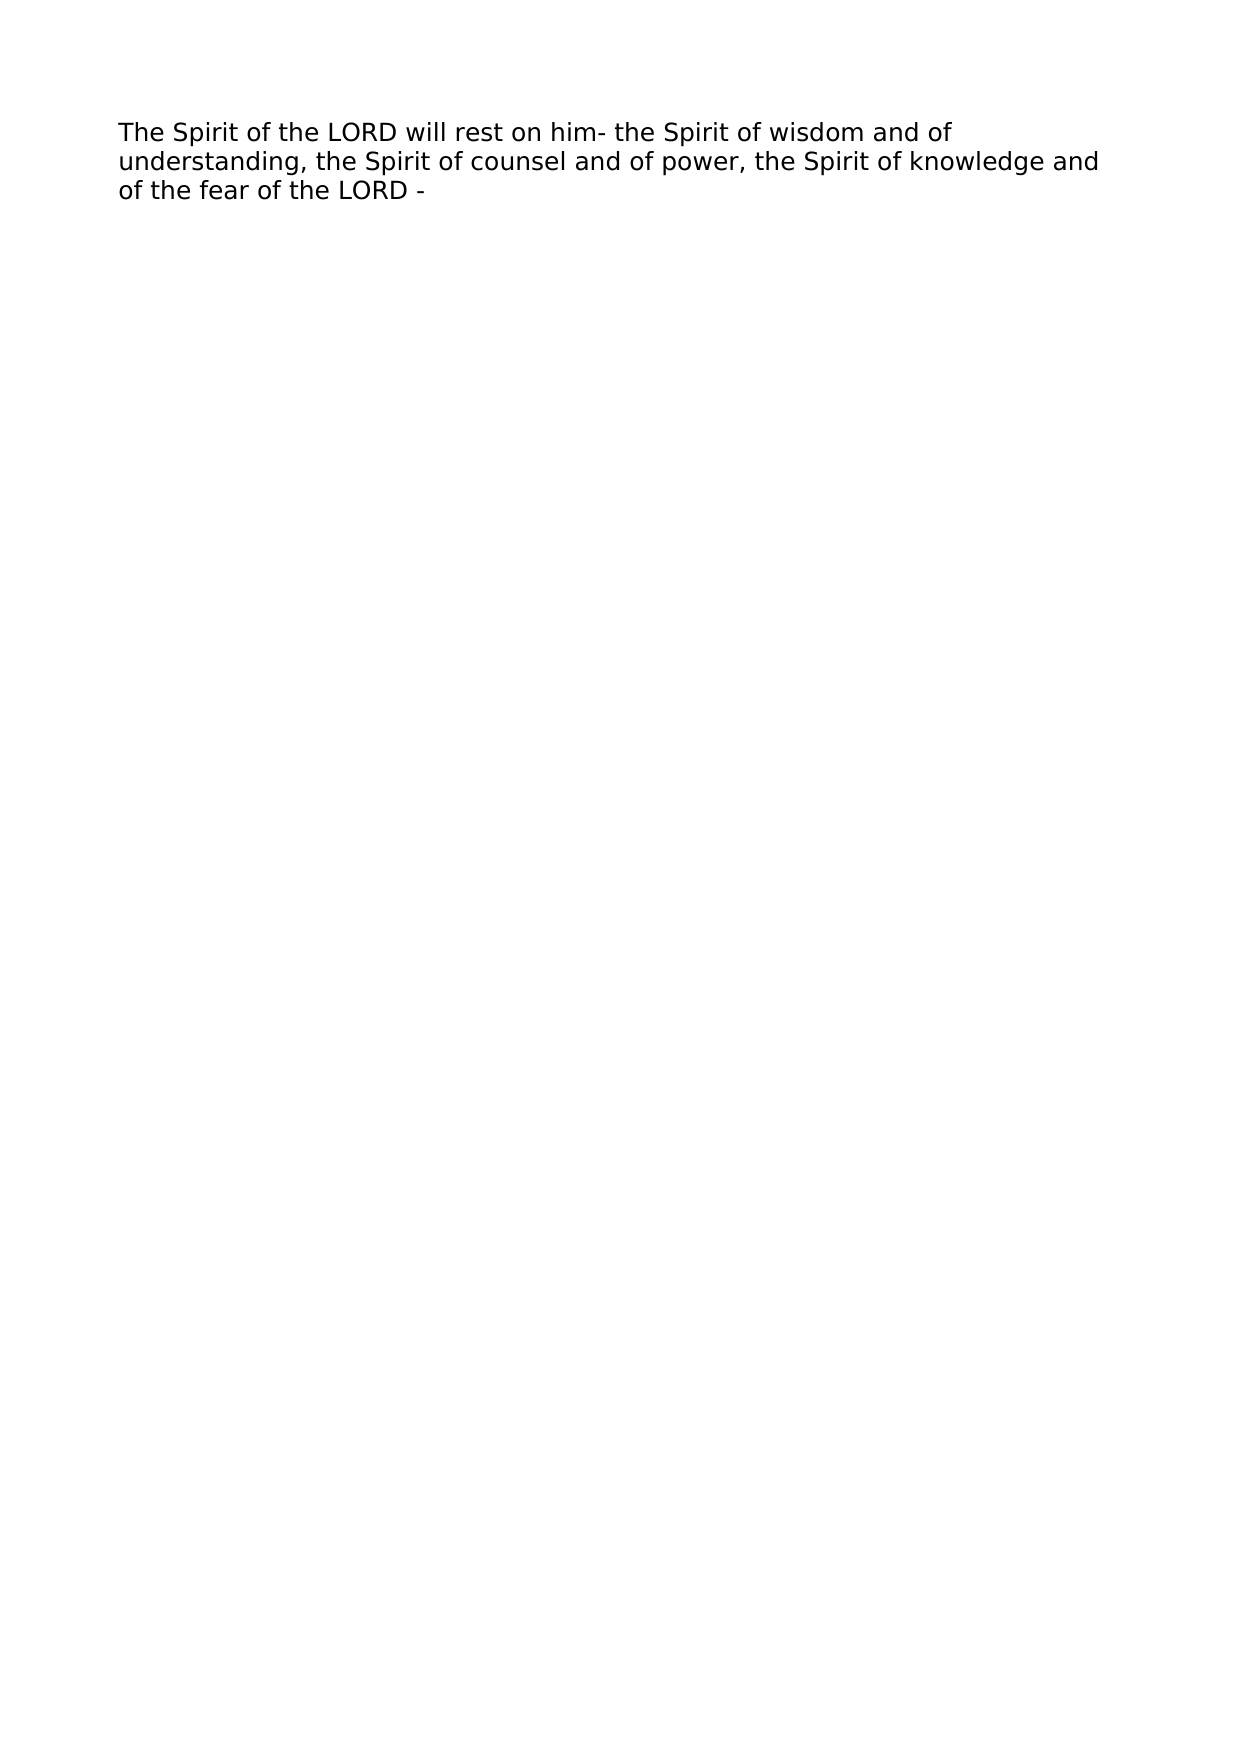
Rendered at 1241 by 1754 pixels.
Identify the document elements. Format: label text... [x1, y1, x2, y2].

text The Spirit of the LORD will rest on him- the Spirit of wisdom and of understanding, the Spirit of counsel and of power, the Spirit of knowledge and of the fear of the LORD - [118, 118, 1122, 206]
